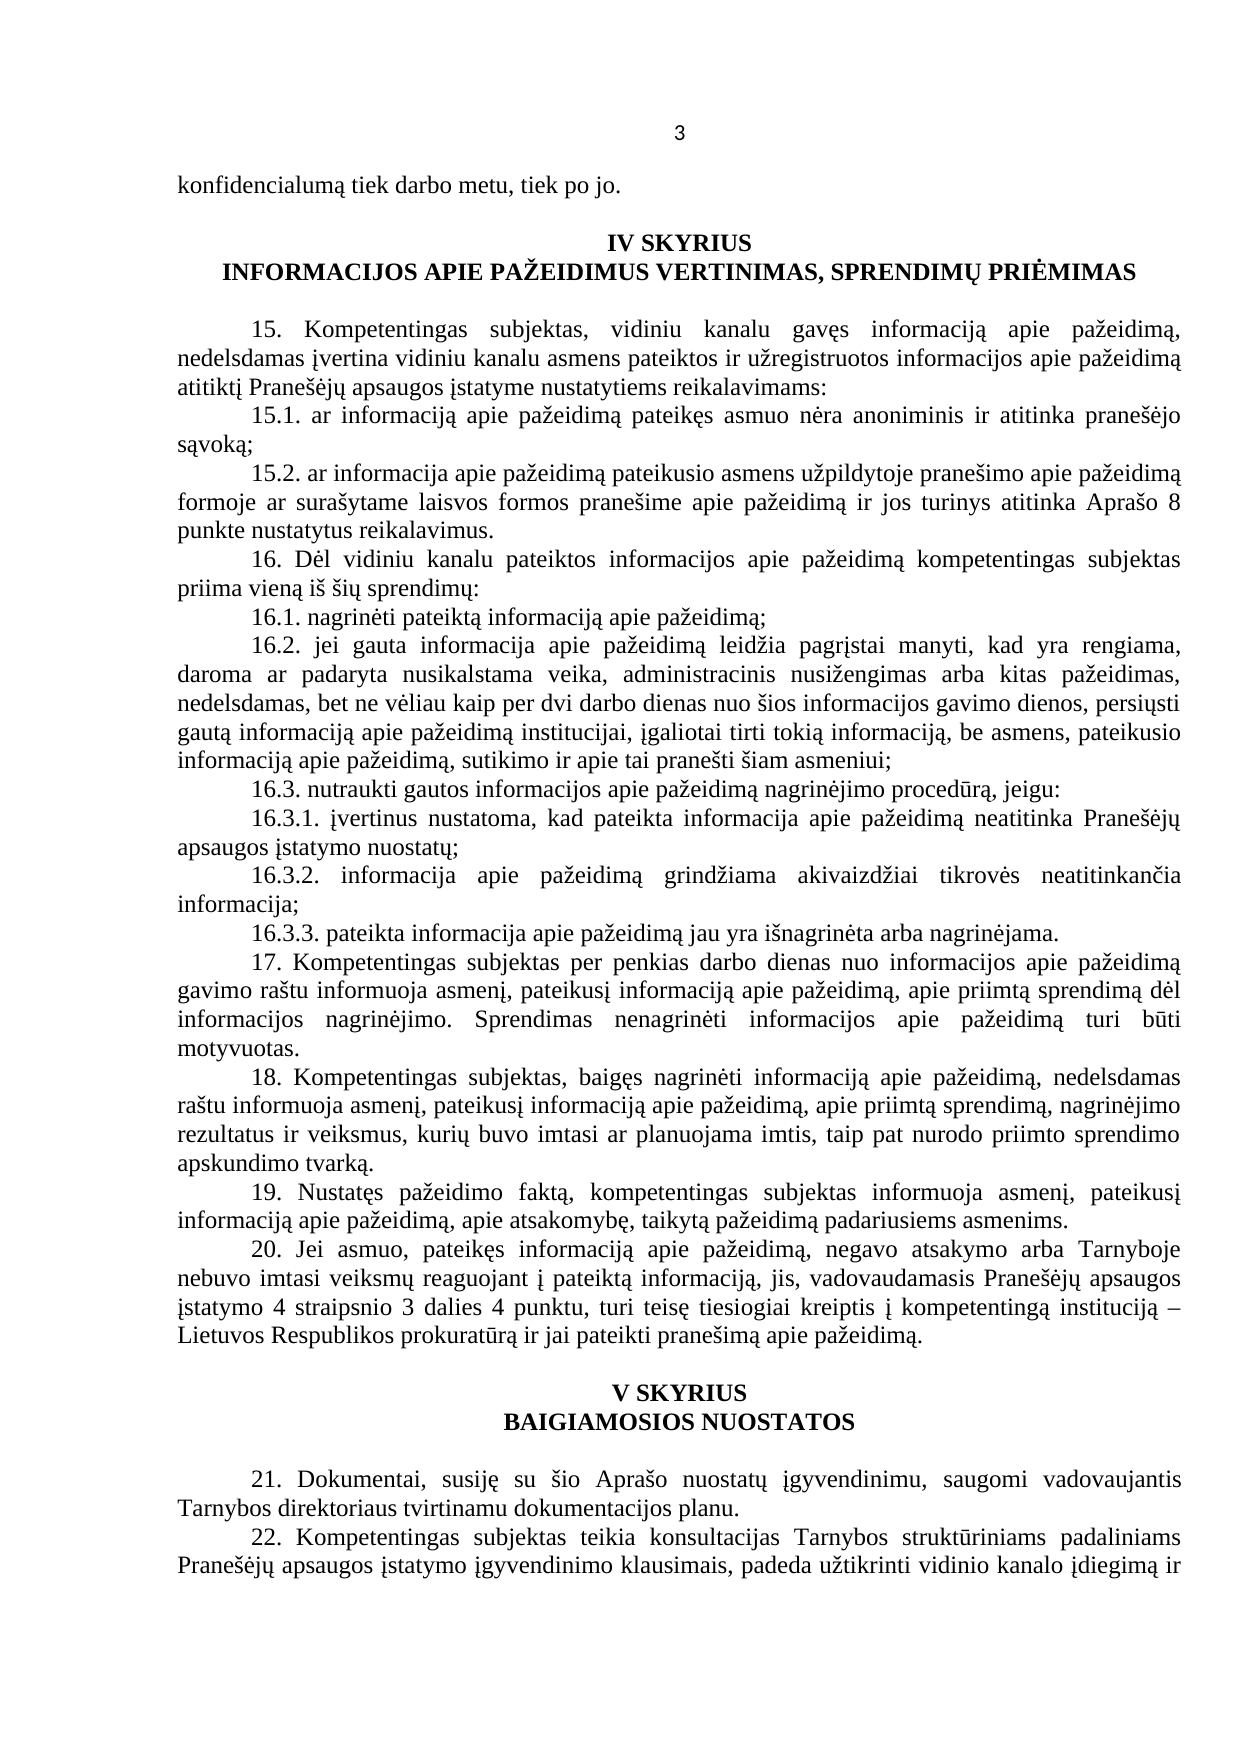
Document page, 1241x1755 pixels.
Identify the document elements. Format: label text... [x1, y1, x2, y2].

text konfidencialumą tiek darbo metu, tiek po jo. [177, 171, 1182, 199]
text 20. Jei asmuo, pateikęs informaciją apie pažeidimą, negavo atsakymo arba Tarnyboje nebuvo imtasi veiksmų reaguojant į pateiktą informaciją, jis, vadovaudamasis Pranešėjų apsaugos įstatymo 4 straipsnio 3 dalies 4 punktu, turi teisę tiesiogiai kreiptis į kompetentingą instituciją – Lietuvos Respublikos prokuratūrą ir jai pateikti pranešimą apie pažeidimą. [177, 1234, 1182, 1349]
text BAIGIAMOSIOS NUOSTATOS [177, 1407, 1182, 1436]
text 16.3.2. informacija apie pažeidimą grindžiama akivaizdžiai tikrovės neatitinkančia informacija; [177, 861, 1182, 918]
text 18. Kompetentingas subjektas, baigęs nagrinėti informaciją apie pažeidimą, nedelsdamas raštu informuoja asmenį, pateikusį informaciją apie pažeidimą, apie priimtą sprendimą, nagrinėjimo rezultatus ir veiksmus, kurių buvo imtasi ar planuojama imtis, taip pat nurodo priimto sprendimo apskundimo tvarką. [177, 1062, 1182, 1177]
text 16.2. jei gauta informacija apie pažeidimą leidžia pagrįstai manyti, kad yra rengiama, daroma ar padaryta nusikalstama veika, administracinis nusižengimas arba kitas pažeidimas, nedelsdamas, bet ne vėliau kaip per dvi darbo dienas nuo šios informacijos gavimo dienos, persiųsti gautą informaciją apie pažeidimą institucijai, įgaliotai tirti tokią informaciją, be asmens, pateikusio informaciją apie pažeidimą, sutikimo ir apie tai pranešti šiam asmeniui; [177, 631, 1182, 774]
text 21. Dokumentai, susiję su šio Aprašo nuostatų įgyvendinimu, saugomi vadovaujantis Tarnybos direktoriaus tvirtinamu dokumentacijos planu. [177, 1464, 1182, 1522]
text V SKYRIUS [177, 1378, 1182, 1407]
text INFORMACIJOS APIE PAŽEIDIMUS VERTINIMAS, SPRENDIMŲ PRIĖMIMAS [177, 257, 1182, 286]
text 16.1. nagrinėti pateiktą informaciją apie pažeidimą; [177, 602, 1182, 631]
text 19. Nustatęs pažeidimo faktą, kompetentingas subjektas informuoja asmenį, pateikusį informaciją apie pažeidimą, apie atsakomybę, taikytą pažeidimą padariusiems asmenims. [177, 1177, 1182, 1234]
text IV SKYRIUS [177, 228, 1182, 257]
text 17. Kompetentingas subjektas per penkias darbo dienas nuo informacijos apie pažeidimą gavimo raštu informuoja asmenį, pateikusį informaciją apie pažeidimą, apie priimtą sprendimą dėl informacijos nagrinėjimo. Sprendimas nenagrinėti informacijos apie pažeidimą turi būti motyvuotas. [177, 947, 1182, 1062]
text 16.3.1. įvertinus nustatoma, kad pateikta informacija apie pažeidimą neatitinka Pranešėjų apsaugos įstatymo nuostatų; [177, 803, 1182, 861]
text 15. Kompetentingas subjektas, vidiniu kanalu gavęs informaciją apie pažeidimą, nedelsdamas įvertina vidiniu kanalu asmens pateiktos ir užregistruotos informacijos apie pažeidimą atitiktį Pranešėjų apsaugos įstatyme nustatytiems reikalavimams: [177, 314, 1182, 401]
text 16. Dėl vidiniu kanalu pateiktos informacijos apie pažeidimą kompetentingas subjektas priima vieną iš šių sprendimų: [177, 544, 1182, 602]
text 22. Kompetentingas subjektas teikia konsultacijas Tarnybos struktūriniams padaliniams Pranešėjų apsaugos įstatymo įgyvendinimo klausimais, padeda užtikrinti vidinio kanalo įdiegimą ir [177, 1522, 1182, 1579]
text 15.2. ar informacija apie pažeidimą pateikusio asmens užpildytoje pranešimo apie pažeidimą formoje ar surašytame laisvos formos pranešime apie pažeidimą ir jos turinys atitinka Aprašo 8 punkte nustatytus reikalavimus. [177, 458, 1182, 544]
text 16.3.3. pateikta informacija apie pažeidimą jau yra išnagrinėta arba nagrinėjama. [177, 918, 1182, 947]
text 16.3. nutraukti gautos informacijos apie pažeidimą nagrinėjimo procedūrą, jeigu: [177, 774, 1182, 803]
text 15.1. ar informaciją apie pažeidimą pateikęs asmuo nėra anoniminis ir atitinka pranešėjo sąvoką; [177, 401, 1182, 458]
